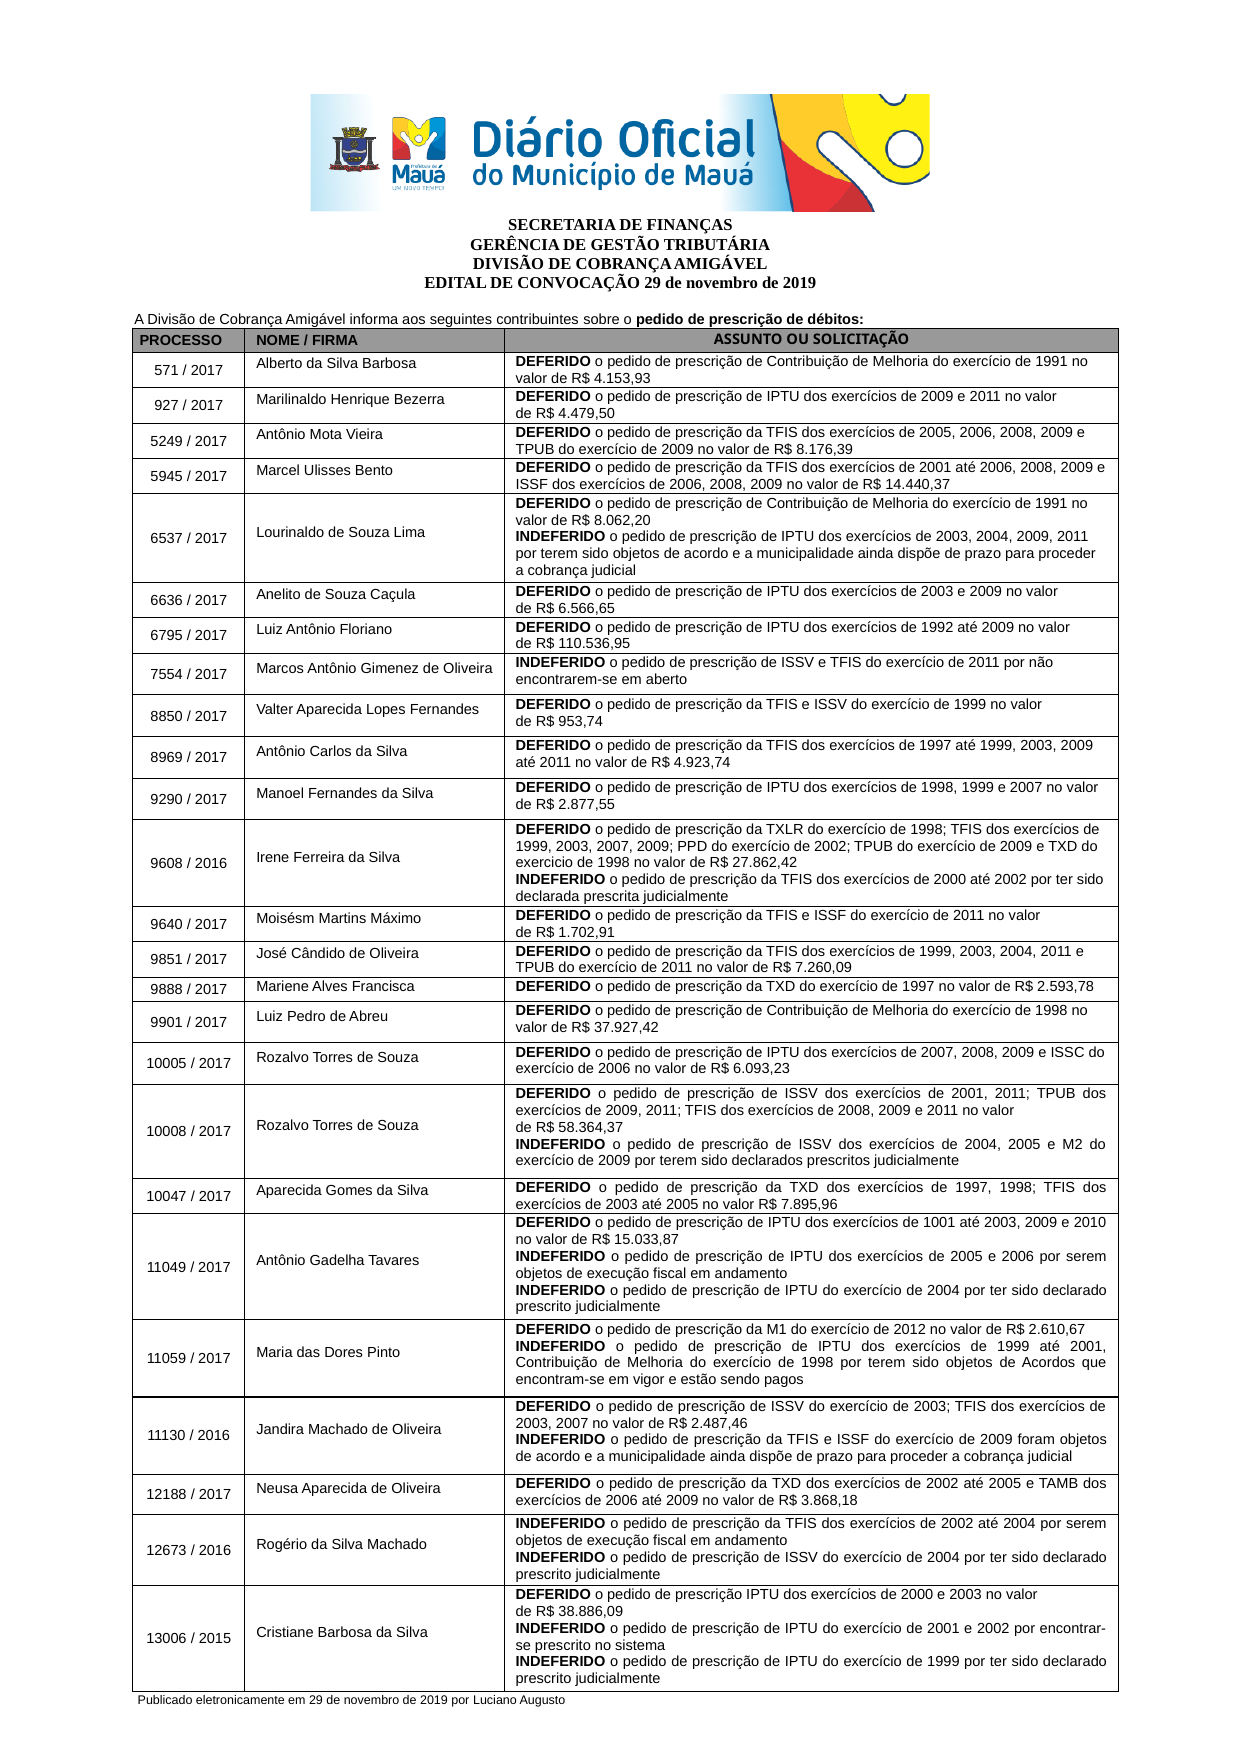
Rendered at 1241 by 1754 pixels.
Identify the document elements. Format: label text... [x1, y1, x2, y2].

table_cell 8850 / 2017 [133, 695, 244, 736]
table_cell DEFERIDO o pedido de prescrição de Contribuição de Melhoria do exercício de 1998 no valor de R$ 37.927,42 [505, 1002, 1118, 1042]
table_cell DEFERIDO o pedido de prescrição IPTU dos exercícios de 2000 e 2003 no valor de R$ 38.886,09 INDEFERIDO o pedido de prescrição de IPTU do exercício de 2001 e 2002 por encontrar-se prescrito no sistema INDEFERIDO o pedido de prescrição de IPTU do exercício de 1999 por ter sido declarado prescrito judicialmente [505, 1586, 1118, 1691]
table_cell Anelito de Souza Caçula [245, 583, 504, 617]
table_cell 927 / 2017 [133, 388, 244, 422]
table_cell Jandira Machado de Oliveira [245, 1398, 504, 1473]
table_cell 7554 / 2017 [133, 654, 244, 694]
table_cell DEFERIDO o pedido de prescrição de ISSV do exercício de 2003; TFIS dos exercícios de 2003, 2007 no valor de R$ 2.487,46 INDEFERIDO o pedido de prescrição da TFIS e ISSF do exercício de 2009 foram objetos de acordo e a municipalidade ainda dispõe de prazo para proceder a cobrança judicial [505, 1398, 1118, 1473]
table_cell Alberto da Silva Barbosa [245, 353, 504, 387]
table_cell 10047 / 2017 [133, 1179, 244, 1213]
table_cell Antônio Mota Vieira [245, 424, 504, 458]
table_cell Irene Ferreira da Silva [245, 820, 504, 906]
table_cell 9901 / 2017 [133, 1002, 244, 1042]
table_cell 10008 / 2017 [133, 1085, 244, 1178]
table_cell DEFERIDO o pedido de prescrição de IPTU dos exercícios de 2007, 2008, 2009 e ISSC do exercício de 2006 no valor de R$ 6.093,23 [505, 1043, 1118, 1084]
table_cell Rozalvo Torres de Souza [245, 1085, 504, 1178]
table_cell DEFERIDO o pedido de prescrição da TXLR do exercício de 1998; TFIS dos exercícios de 1999, 2003, 2007, 2009; PPD do exercício de 2002; TPUB do exercício de 2009 e TXD do exercicio de 1998 no valor de R$ 27.862,42 INDEFERIDO o pedido de prescrição da TFIS dos exercícios de 2000 até 2002 por ter sido declarada prescrita judicialmente [505, 820, 1118, 906]
table_cell Antônio Carlos da Silva [245, 737, 504, 778]
table_cell 13006 / 2015 [133, 1586, 244, 1691]
table_cell Marcel Ulisses Bento [245, 459, 504, 493]
table_cell DEFERIDO o pedido de prescrição de IPTU dos exercícios de 1992 até 2009 no valor de R$ 110.536,95 [505, 618, 1118, 653]
table_cell Luiz Pedro de Abreu [245, 1002, 504, 1042]
table_cell Marcos Antônio Gimenez de Oliveira [245, 654, 504, 694]
table_header PROCESSO [133, 329, 244, 352]
table_cell DEFERIDO o pedido de prescrição da TXD dos exercícios de 2002 até 2005 e TAMB dos exercícios de 2006 até 2009 no valor de R$ 3.868,18 [505, 1475, 1118, 1514]
table_cell DEFERIDO o pedido de prescrição da TFIS dos exercícios de 2005, 2006, 2008, 2009 e TPUB do exercício de 2009 no valor de R$ 8.176,39 [505, 424, 1118, 458]
table_cell 6537 / 2017 [133, 494, 244, 582]
table_cell DEFERIDO o pedido de prescrição de Contribuição de Melhoria do exercício de 1991 no valor de R$ 4.153,93 [505, 353, 1118, 387]
table_cell DEFERIDO o pedido de prescrição de IPTU dos exercícios de 2003 e 2009 no valor de R$ 6.566,65 [505, 583, 1118, 617]
table_cell DEFERIDO o pedido de prescrição de ISSV dos exercícios de 2001, 2011; TPUB dos exercícios de 2009, 2011; TFIS dos exercícios de 2008, 2009 e 2011 no valor de R$ 58.364,37 INDEFERIDO o pedido de prescrição de ISSV dos exercícios de 2004, 2005 e M2 do exercício de 2009 por terem sido declarados prescritos judicialmente [505, 1085, 1118, 1178]
table_cell DEFERIDO o pedido de prescrição da M1 do exercício de 2012 no valor de R$ 2.610,67 INDEFERIDO o pedido de prescrição de IPTU dos exercícios de 1999 até 2001, Contribuição de Melhoria do exercício de 1998 por terem sido objetos de Acordos que encontram-se em vigor e estão sendo pagos [505, 1320, 1118, 1396]
table_cell 11049 / 2017 [133, 1214, 244, 1319]
table_header NOME / FIRMA [245, 329, 504, 352]
table_cell INDEFERIDO o pedido de prescrição de ISSV e TFIS do exercício de 2011 por não encontrarem-se em aberto [505, 654, 1118, 694]
table_cell Marilinaldo Henrique Bezerra [245, 388, 504, 422]
table_cell 9608 / 2016 [133, 820, 244, 906]
table_cell Rogério da Silva Machado [245, 1515, 504, 1585]
table_cell 5945 / 2017 [133, 459, 244, 493]
table_cell Rozalvo Torres de Souza [245, 1043, 504, 1084]
table_cell 12673 / 2016 [133, 1515, 244, 1585]
table_cell DEFERIDO o pedido de prescrição da TFIS dos exercícios de 1999, 2003, 2004, 2011 e TPUB do exercício de 2011 no valor de R$ 7.260,09 [505, 942, 1118, 977]
text Publicado eletronicamente em 29 de novembro de 2019 por Luciano Augusto [134, 1692, 1165, 1707]
table_cell Luiz Antônio Floriano [245, 618, 504, 653]
table_cell DEFERIDO o pedido de prescrição de Contribuição de Melhoria do exercício de 1991 no valor de R$ 8.062,20 INDEFERIDO o pedido de prescrição de IPTU dos exercícios de 2003, 2004, 2009, 2011 por terem sido objetos de acordo e a municipalidade ainda dispõe de prazo para proceder a cobrança judicial [505, 494, 1118, 582]
table_cell Cristiane Barbosa da Silva [245, 1586, 504, 1691]
table_cell 12188 / 2017 [133, 1475, 244, 1514]
table_cell Valter Aparecida Lopes Fernandes [245, 695, 504, 736]
table_cell DEFERIDO o pedido de prescrição de IPTU dos exercícios de 2009 e 2011 no valor de R$ 4.479,50 [505, 388, 1118, 422]
table_cell DEFERIDO o pedido de prescrição da TFIS dos exercícios de 2001 até 2006, 2008, 2009 e ISSF dos exercícios de 2006, 2008, 2009 no valor de R$ 14.440,37 [505, 459, 1118, 493]
table_cell Antônio Gadelha Tavares [245, 1214, 504, 1319]
table_cell 11130 / 2016 [133, 1398, 244, 1473]
table_cell DEFERIDO o pedido de prescrição da TXD dos exercícios de 1997, 1998; TFIS dos exercícios de 2003 até 2005 no valor R$ 7.895,96 [505, 1179, 1118, 1213]
table_cell José Cândido de Oliveira [245, 942, 504, 977]
table_cell 9888 / 2017 [133, 978, 244, 1001]
table_cell 10005 / 2017 [133, 1043, 244, 1084]
table_cell DEFERIDO o pedido de prescrição da TFIS e ISSV do exercício de 1999 no valor de R$ 953,74 [505, 695, 1118, 736]
table_cell DEFERIDO o pedido de prescrição da TXD do exercício de 1997 no valor de R$ 2.593,78 [505, 978, 1118, 1001]
table_cell Lourinaldo de Souza Lima [245, 494, 504, 582]
table_cell 9851 / 2017 [133, 942, 244, 977]
table_cell 9290 / 2017 [133, 779, 244, 819]
table_cell Mariene Alves Francisca [245, 978, 504, 1001]
table_cell DEFERIDO o pedido de prescrição da TFIS e ISSF do exercício de 2011 no valor de R$ 1.702,91 [505, 907, 1118, 941]
table_cell 11059 / 2017 [133, 1320, 244, 1396]
table_cell 6795 / 2017 [133, 618, 244, 653]
table_cell DEFERIDO o pedido de prescrição de IPTU dos exercícios de 1998, 1999 e 2007 no valor de R$ 2.877,55 [505, 779, 1118, 819]
picture [310, 94, 930, 212]
table_cell 9640 / 2017 [133, 907, 244, 941]
table_cell Neusa Aparecida de Oliveira [245, 1475, 504, 1514]
table_cell Manoel Fernandes da Silva [245, 779, 504, 819]
table_cell INDEFERIDO o pedido de prescrição da TFIS dos exercícios de 2002 até 2004 por serem objetos de execução fiscal em andamento INDEFERIDO o pedido de prescrição de ISSV do exercício de 2004 por ter sido declarado prescrito judicialmente [505, 1515, 1118, 1585]
table_cell 571 / 2017 [133, 353, 244, 387]
table_cell Maria das Dores Pinto [245, 1320, 504, 1396]
table_cell 5249 / 2017 [133, 424, 244, 458]
table_header ASSUNTO OU SOLICITAÇÃO [505, 329, 1118, 352]
table_cell DEFERIDO o pedido de prescrição de IPTU dos exercícios de 1001 até 2003, 2009 e 2010 no valor de R$ 15.033,87 INDEFERIDO o pedido de prescrição de IPTU dos exercícios de 2005 e 2006 por serem objetos de execução fiscal em andamento INDEFERIDO o pedido de prescrição de IPTU do exercício de 2004 por ter sido declarado prescrito judicialmente [505, 1214, 1118, 1319]
table_cell DEFERIDO o pedido de prescrição da TFIS dos exercícios de 1997 até 1999, 2003, 2009 até 2011 no valor de R$ 4.923,74 [505, 737, 1118, 778]
table_cell Moisésm Martins Máximo [245, 907, 504, 941]
table_cell 8969 / 2017 [133, 737, 244, 778]
table_cell 6636 / 2017 [133, 583, 244, 617]
table_cell Aparecida Gomes da Silva [245, 1179, 504, 1213]
